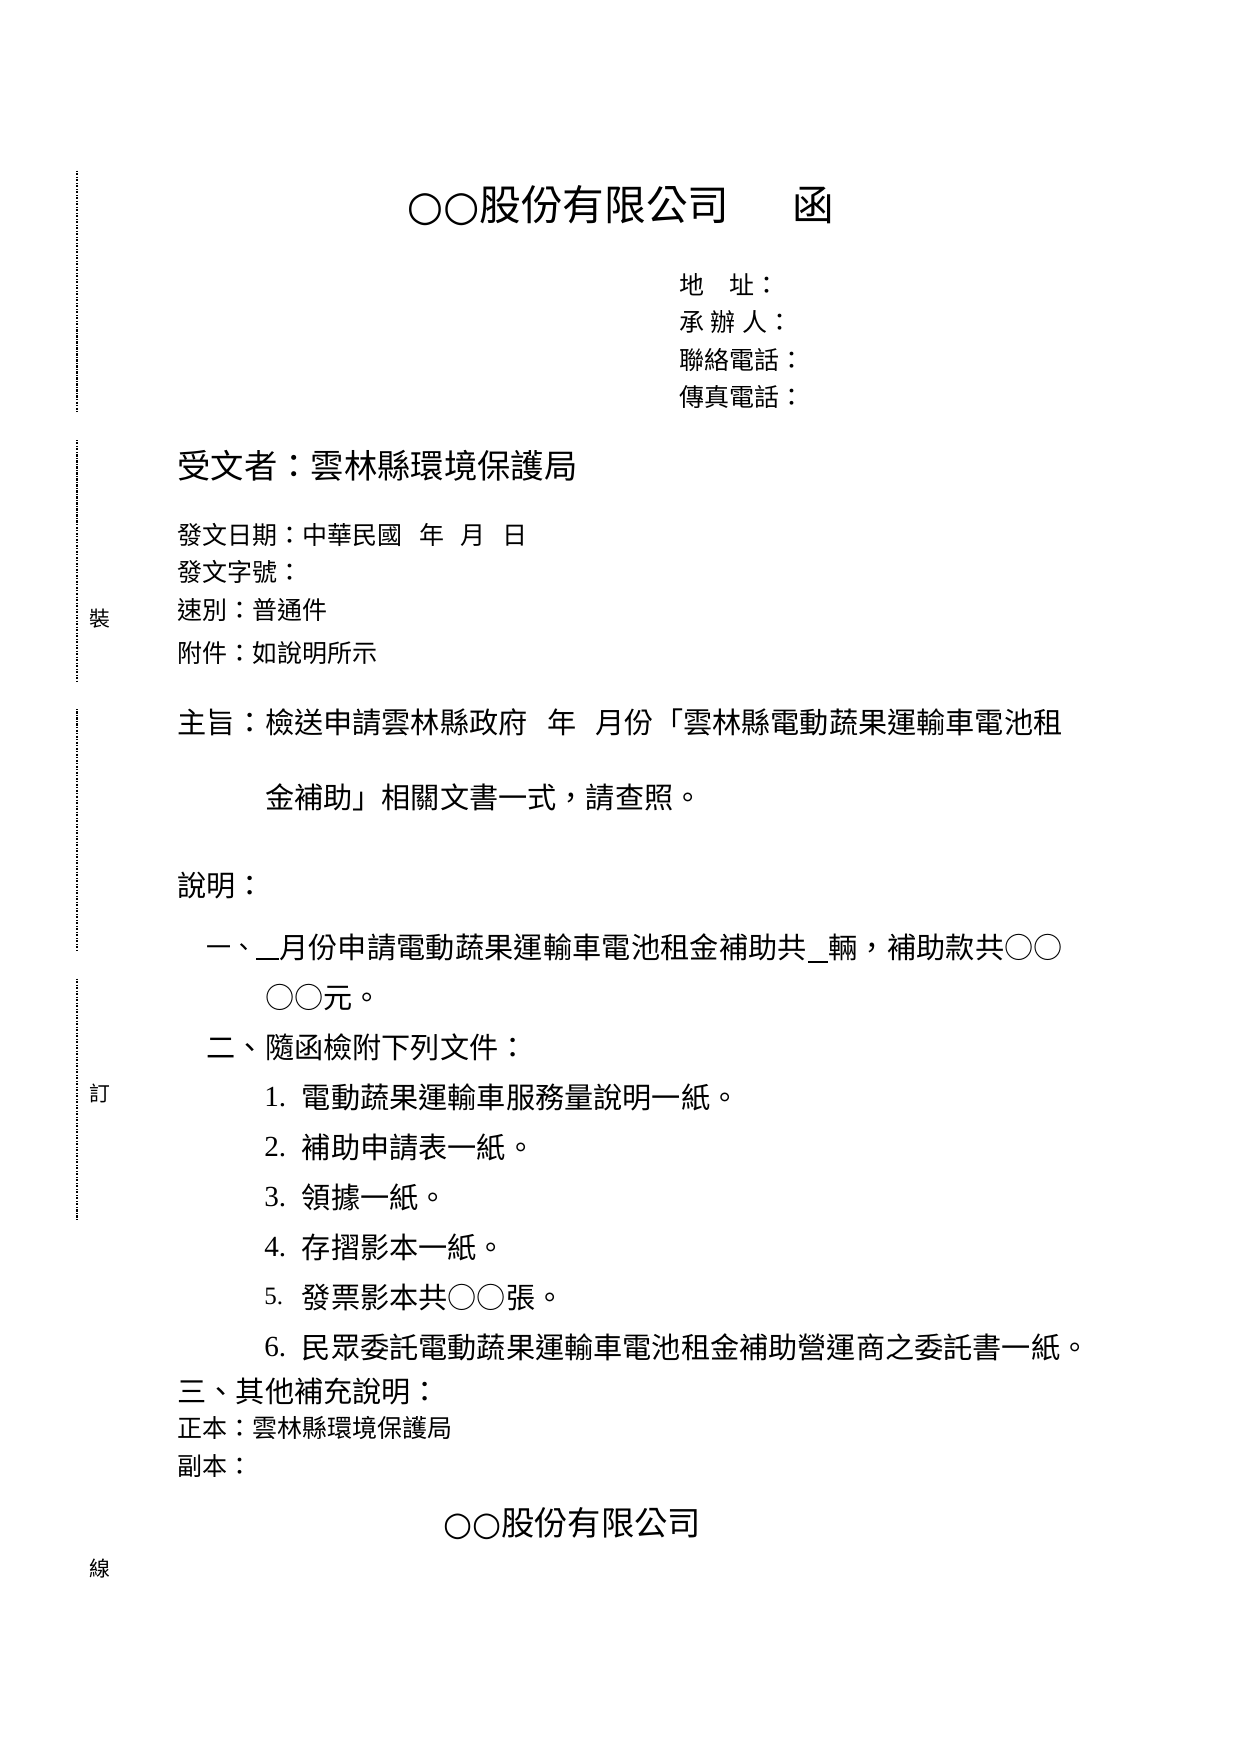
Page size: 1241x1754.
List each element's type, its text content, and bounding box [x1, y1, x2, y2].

list 月份申請電動蔬果運輸車電池租金補助共 輛，補助款共○○○○元。 [206, 921, 1063, 1021]
text 附件：如說明所示 [177, 633, 1063, 671]
list 民眾委託電動蔬果運輸車電池租金補助營運商之委託書一紙。 [264, 1321, 1063, 1371]
text 主旨：檢送申請雲林縣政府 年 月份「雲林縣電動蔬果運輸車電池租金補助」相關文書一式，請查照。 [177, 683, 1063, 833]
text 承辦人： [679, 302, 1063, 339]
text 發文字號： [177, 552, 1063, 589]
text ○○股份有限公司 函 [177, 164, 1063, 239]
text 說明： [177, 846, 1063, 921]
list 補助申請表一紙。 [264, 1121, 1063, 1171]
text 地址： [679, 264, 1063, 302]
list 隨函檢附下列文件： [206, 1021, 1063, 1071]
list 其他補充說明： [177, 1371, 1063, 1408]
list 領據一紙。 [264, 1171, 1063, 1221]
list 電動蔬果運輸車服務量說明一紙。 [264, 1071, 1063, 1121]
text 傳真電話： [679, 377, 1063, 414]
list 發票影本共○○張。 [264, 1271, 1063, 1321]
text 正本：雲林縣環境保護局 [177, 1408, 1063, 1446]
text 速別：普通件 [177, 589, 1063, 627]
list 存摺影本一紙。 [264, 1221, 1063, 1271]
text 副本： [177, 1446, 1063, 1483]
text 發文日期：中華民國 年 月 日 [177, 514, 1063, 552]
text 受文者：雲林縣環境保護局 [177, 427, 1063, 502]
text ○○股份有限公司 [177, 1483, 1063, 1558]
text 聯絡電話： [679, 339, 1063, 377]
